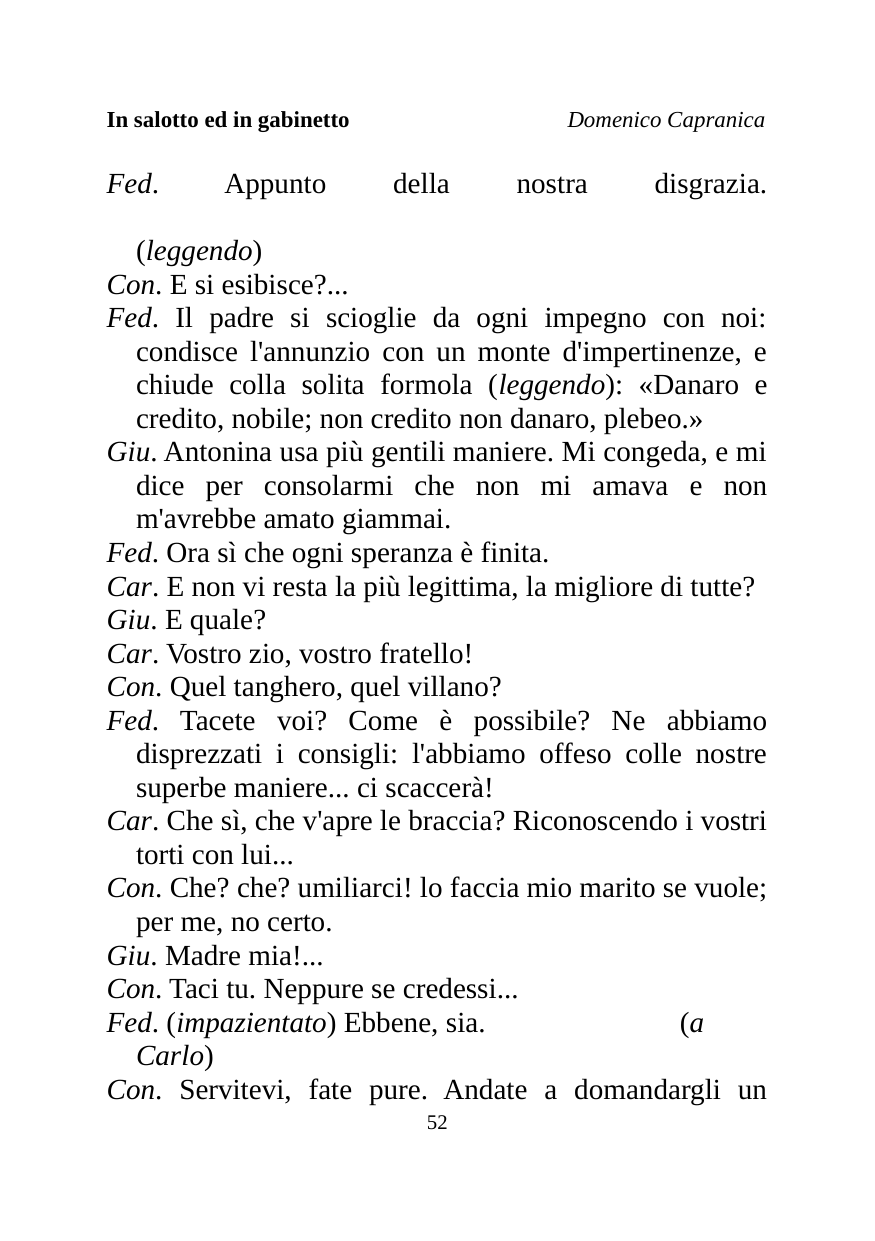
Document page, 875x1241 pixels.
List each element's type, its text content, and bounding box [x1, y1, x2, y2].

text Con. Che? che? umiliarci! lo faccia mio marito se vuole; per me, no certo. [106, 871, 768, 938]
text Con. Servitevi, fate pure. Andate a domandargli un [106, 1072, 768, 1105]
text Con. E si esibisce?... [106, 267, 768, 300]
text Con. Taci tu. Neppure se credessi... [106, 971, 768, 1005]
text Con. Quel tanghero, quel villano? [106, 669, 768, 703]
text Fed. Ora sì che ogni speranza è finita. [106, 535, 768, 569]
text Fed. Il padre si scioglie da ogni impegno con noi: condisce l'annunzio con un monte d'impertinenze, e chiude colla solita formola (leggendo): «Danaro e credito, nobile; non credito non danaro, plebeo.» [106, 300, 768, 434]
text Car. Vostro zio, vostro fratello! [106, 636, 768, 669]
text Fed. Tacete voi? Come è possibile? Ne abbiamo disprezzati i consigli: l'abbiamo offeso colle nostre superbe maniere... ci scaccerà! [106, 703, 768, 803]
text Giu. Antonina usa più gentili maniere. Mi congeda, e mi dice per consolarmi che non mi amava e non m'avrebbe amato giammai. [106, 434, 768, 535]
text Giu. E quale? [106, 602, 768, 636]
text Car. E non vi resta la più legittima, la migliore di tutte? [106, 569, 768, 602]
text Fed. Appunto della nostra disgrazia. (leggendo) [106, 166, 768, 267]
text Fed. (impazientato) Ebbene, sia. (a Carlo) [106, 1005, 768, 1072]
text Car. Che sì, che v'apre le braccia? Riconoscendo i vostri torti con lui... [106, 803, 768, 871]
text Giu. Madre mia!... [106, 938, 768, 971]
